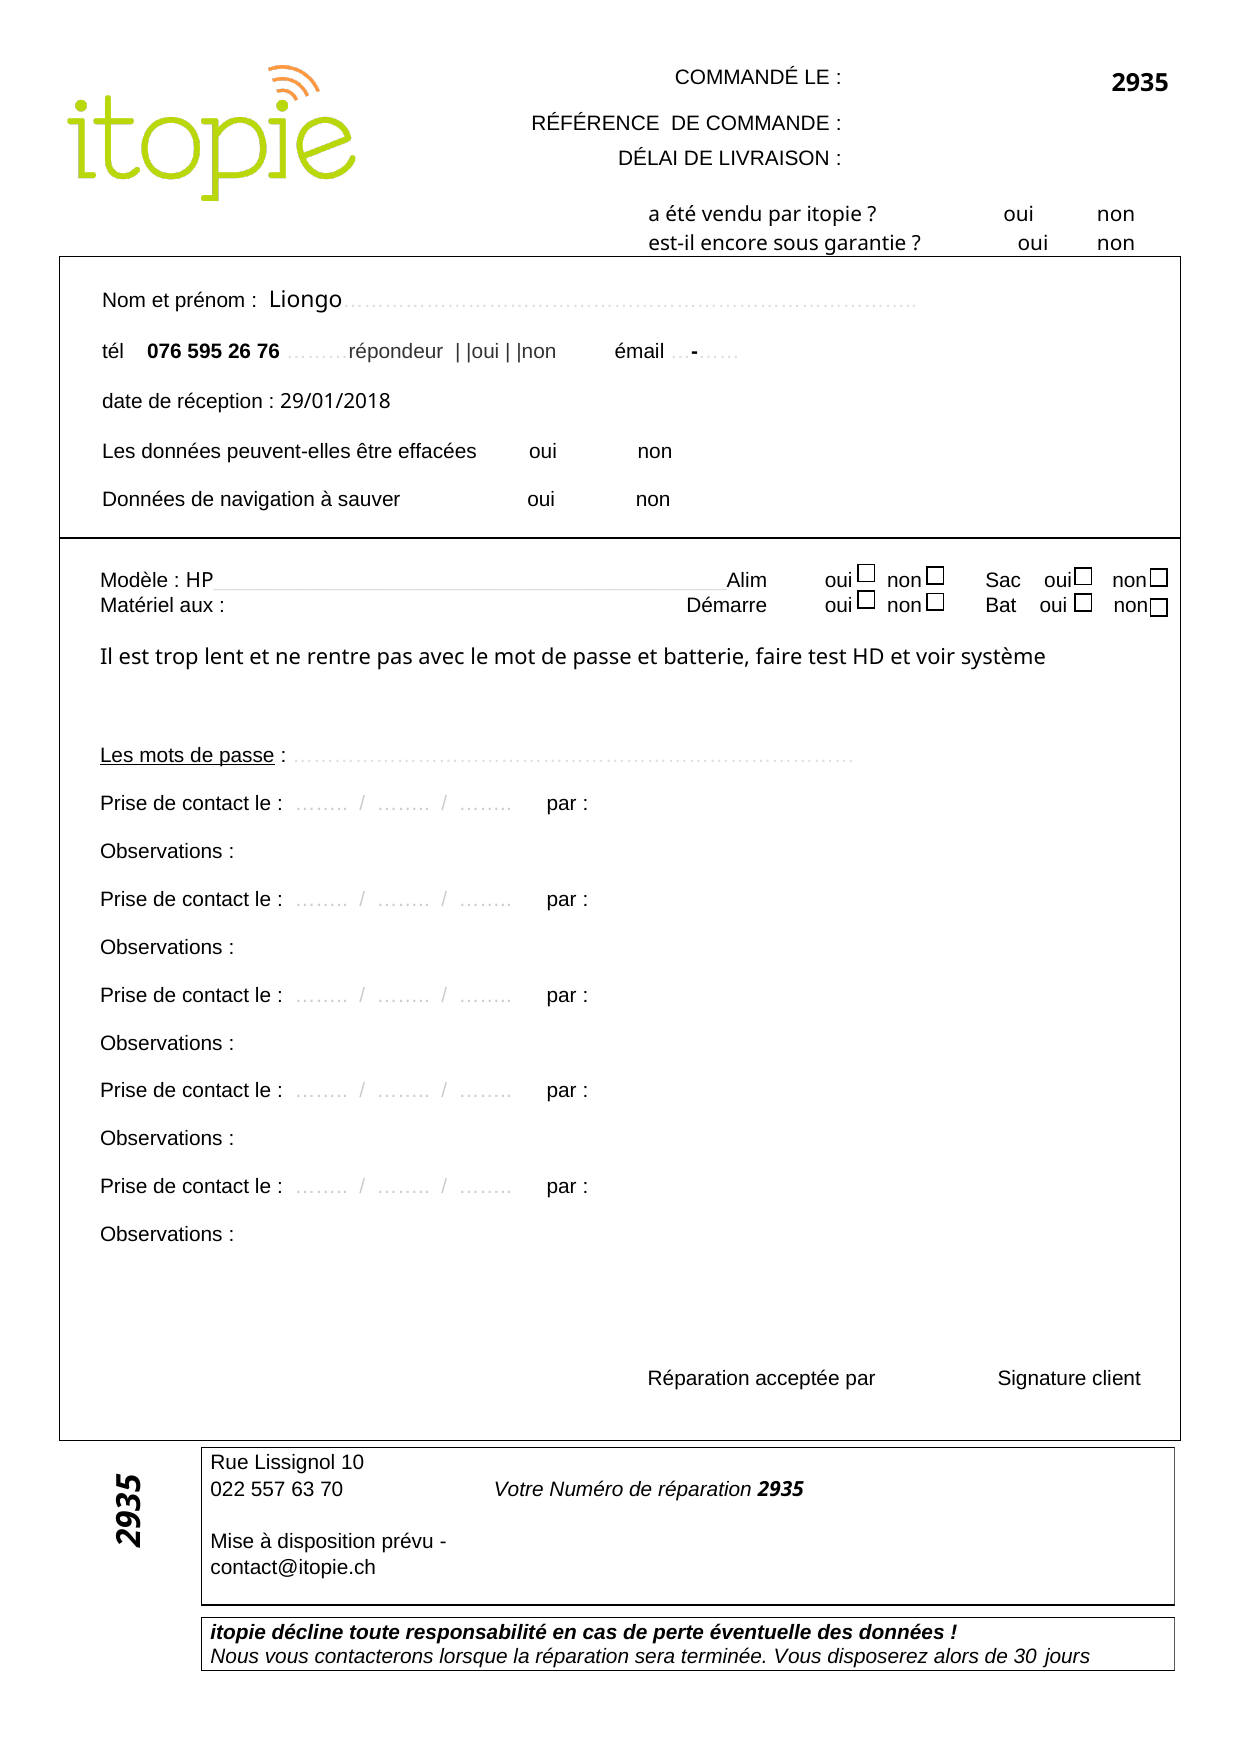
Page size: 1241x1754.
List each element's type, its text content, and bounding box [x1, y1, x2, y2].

text Les mots de passe : ……………………………………………………………………… [60, 740, 1180, 767]
text Observations : [60, 1027, 1180, 1054]
text Observations : [60, 1123, 1180, 1150]
picture [67, 65, 356, 201]
text Modèle : HP Alim oui non Sac oui non [948, 562, 1180, 590]
text date de réception : 29/01/2018 [60, 383, 1180, 415]
text Il est trop lent et ne rentre pas avec le mot de passe et batterie, faire test HD et voir système [60, 638, 1180, 671]
text Données de navigation à sauver oui non [60, 484, 1180, 511]
text Observations : [60, 931, 1180, 958]
text Matériel aux : Démarre oui non Bat oui non [60, 590, 1180, 617]
text Prise de contact le : …….. / …….. / …….. par : [60, 1171, 1180, 1198]
table_header 2935 [847, 59, 1180, 104]
text Modèle : HP Alim oui non Sac oui non [60, 562, 856, 590]
text Les données peuvent-elles être effacées oui non [60, 436, 1180, 463]
table_cell [847, 105, 1180, 140]
text Prise de contact le : …….. / …….. / …….. par : [60, 1075, 1180, 1102]
text Observations : [60, 1219, 1180, 1246]
text a été vendu par itopie ? oui non [59, 199, 1181, 228]
text est-il encore sous garantie ? oui non [59, 228, 1181, 256]
text Nom et prénom : Liongo……………………………………………………………………….. [60, 280, 1180, 314]
text Modèle : HP Alim oui non Sac oui non [879, 562, 925, 590]
table_cell [847, 140, 1180, 175]
table_cell itopie décline toute responsabilité en cas de perte éventuelle des données ! Nous vous contacterons lorsque la réparation sera terminée. Vous disposerez alors de 30 jours [195, 1611, 1180, 1677]
text Réparation acceptée par Signature client [60, 1363, 1180, 1390]
table_cell DÉLAI DE LIVRAISON : [490, 140, 847, 175]
table_header 2935 [59, 1441, 195, 1677]
text tél 076 595 26 76 ………répondeur | |oui | |non émail …-…… [60, 335, 1180, 362]
text Prise de contact le : …….. / …….. / …….. par : [60, 979, 1180, 1006]
table_cell RÉFÉRENCE DE COMMANDE : [490, 105, 847, 140]
text Observations : [60, 836, 1180, 863]
text Prise de contact le : …….. / …….. / …….. par : [60, 883, 1180, 911]
table_header COMMANDÉ LE : [490, 59, 847, 104]
table_header Rue Lissignol 10 022 557 63 70 Votre Numéro de réparation 2935 Mise à disposition prévu - contact@itopie.ch [195, 1441, 1180, 1611]
text Prise de contact le : …….. / …….. / …….. par : [60, 788, 1180, 815]
